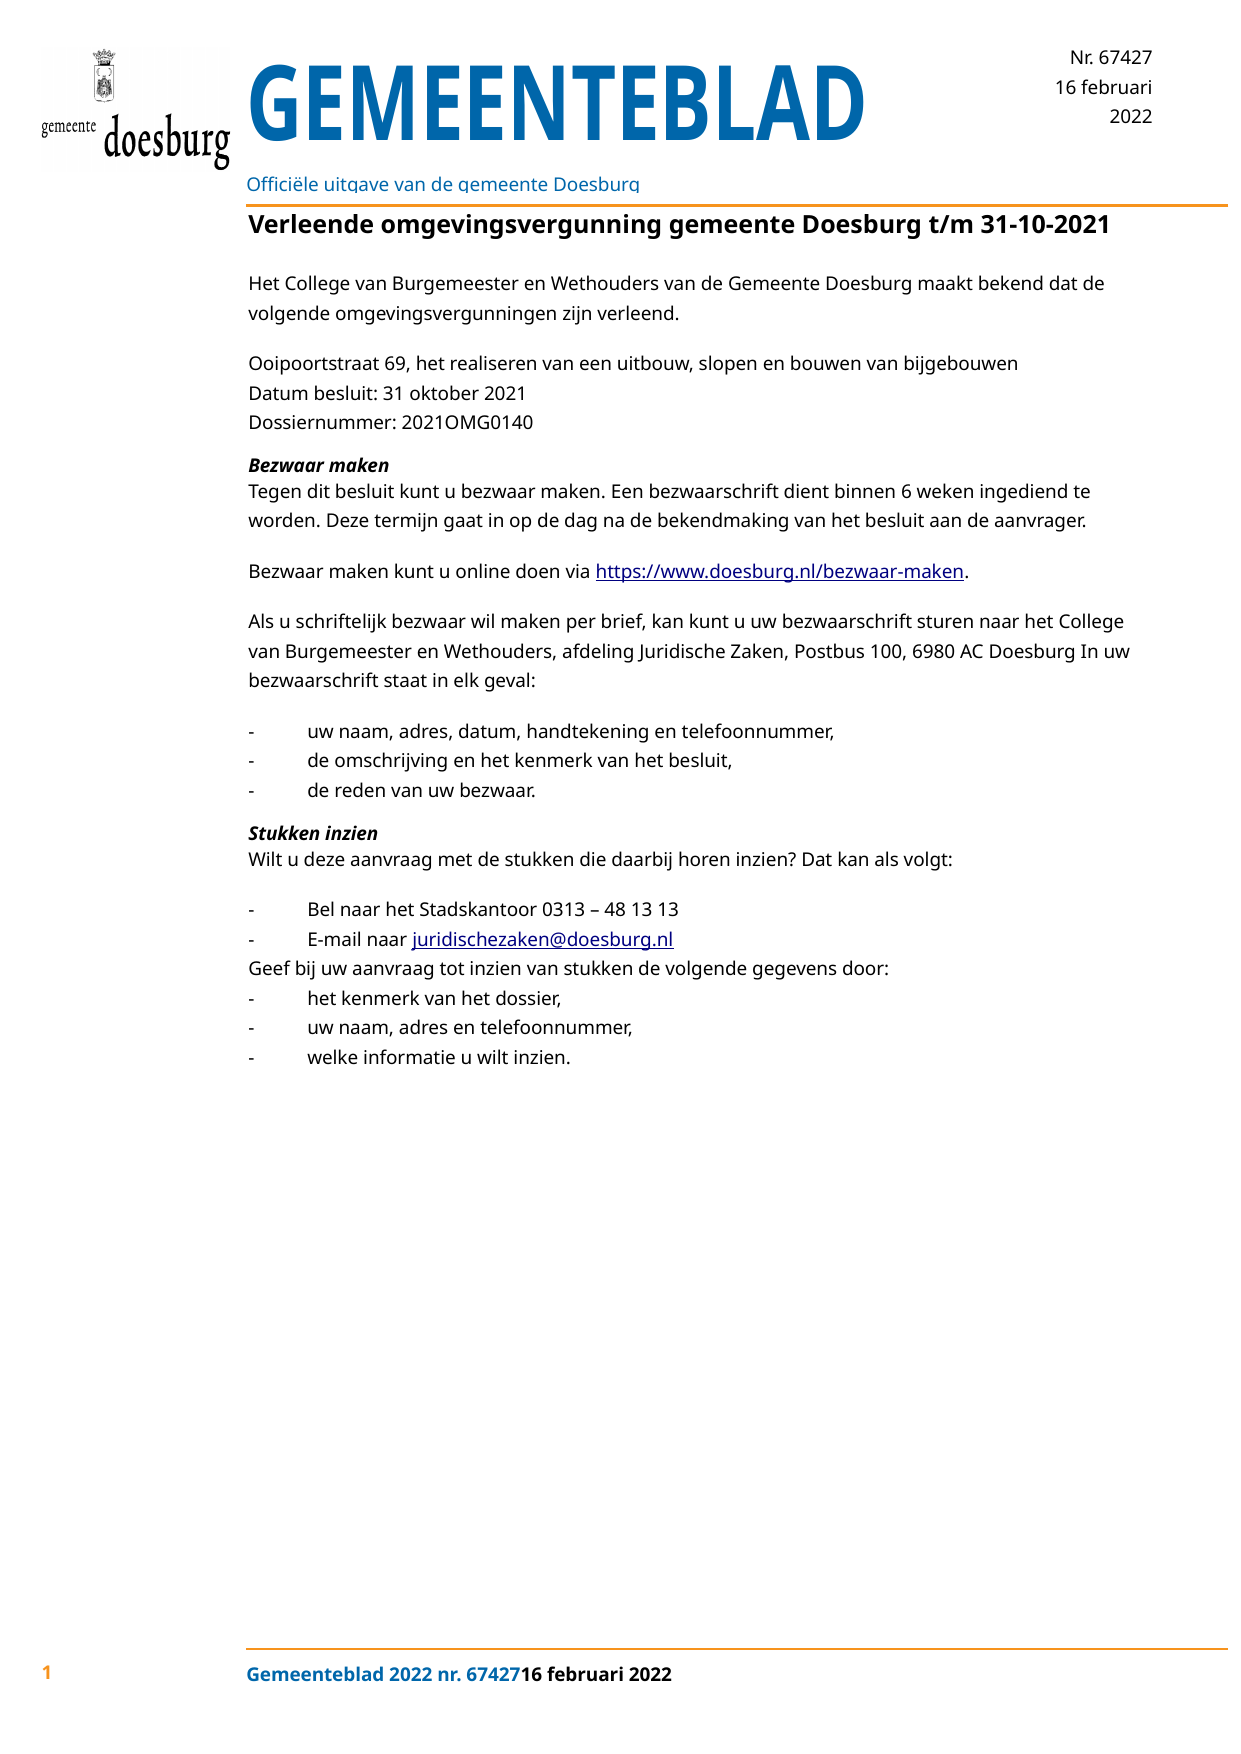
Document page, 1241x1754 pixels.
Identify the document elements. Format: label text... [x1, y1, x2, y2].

list welke informatie u wilt inzien. [248, 1044, 1152, 1070]
table_header Ooipoortstraat 69, het realiseren van een uitbouw, slopen en bouwen van bijgebouwen Datum besluit: 31 oktober 2021 Dossiernummer: 2021OMG0140 [248, 350, 1152, 435]
list de omschrijving en het kenmerk van het besluit, [248, 747, 1152, 773]
list Bel naar het Stadskantoor 0313 – 48 13 13 [248, 896, 1152, 922]
picture [41, 47, 231, 172]
text Verleende omgevingsvergunning gemeente Doesburg t/m 31-10-2021 [248, 207, 1152, 241]
text Het College van Burgemeester en Wethouders van de Gemeente Doesburg maakt bekend dat de volgende omgevingsvergunningen zijn verleend. [248, 270, 1152, 326]
text Bezwaar maken kunt u online doen via https://www.doesburg.nl/bezwaar-maken. [248, 558, 1152, 583]
text Bezwaar maken [248, 452, 1152, 478]
list uw naam, adres, datum, handtekening en telefoonnummer, [248, 718, 1152, 743]
text Geef bij uw aanvraag tot inzien van stukken de volgende gegevens door: [248, 955, 1152, 981]
text Als u schriftelijk bezwaar wil maken per brief, kan kunt u uw bezwaarschrift sturen naar het College van Burgemeester en Wethouders, afdeling Juridische Zaken, Postbus 100, 6980 AC Doesburg In uw bezwaarschrift staat in elk geval: [248, 608, 1152, 693]
text Stukken inzien [248, 820, 1152, 846]
list E-mail naar juridischezaken@doesburg.nl [248, 926, 1152, 952]
text Tegen dit besluit kunt u bezwaar maken. Een bezwaarschrift dient binnen 6 weken ingediend te worden. Deze termijn gaat in op de dag na de bekendmaking van het besluit aan de aanvrager. [248, 478, 1152, 533]
text Wilt u deze aanvraag met de stukken die daarbij horen inzien? Dat kan als volgt: [248, 846, 1152, 872]
list uw naam, adres en telefoonnummer, [248, 1014, 1152, 1040]
list het kenmerk van het dossier, [248, 985, 1152, 1011]
list de reden van uw bezwaar. [248, 777, 1152, 803]
